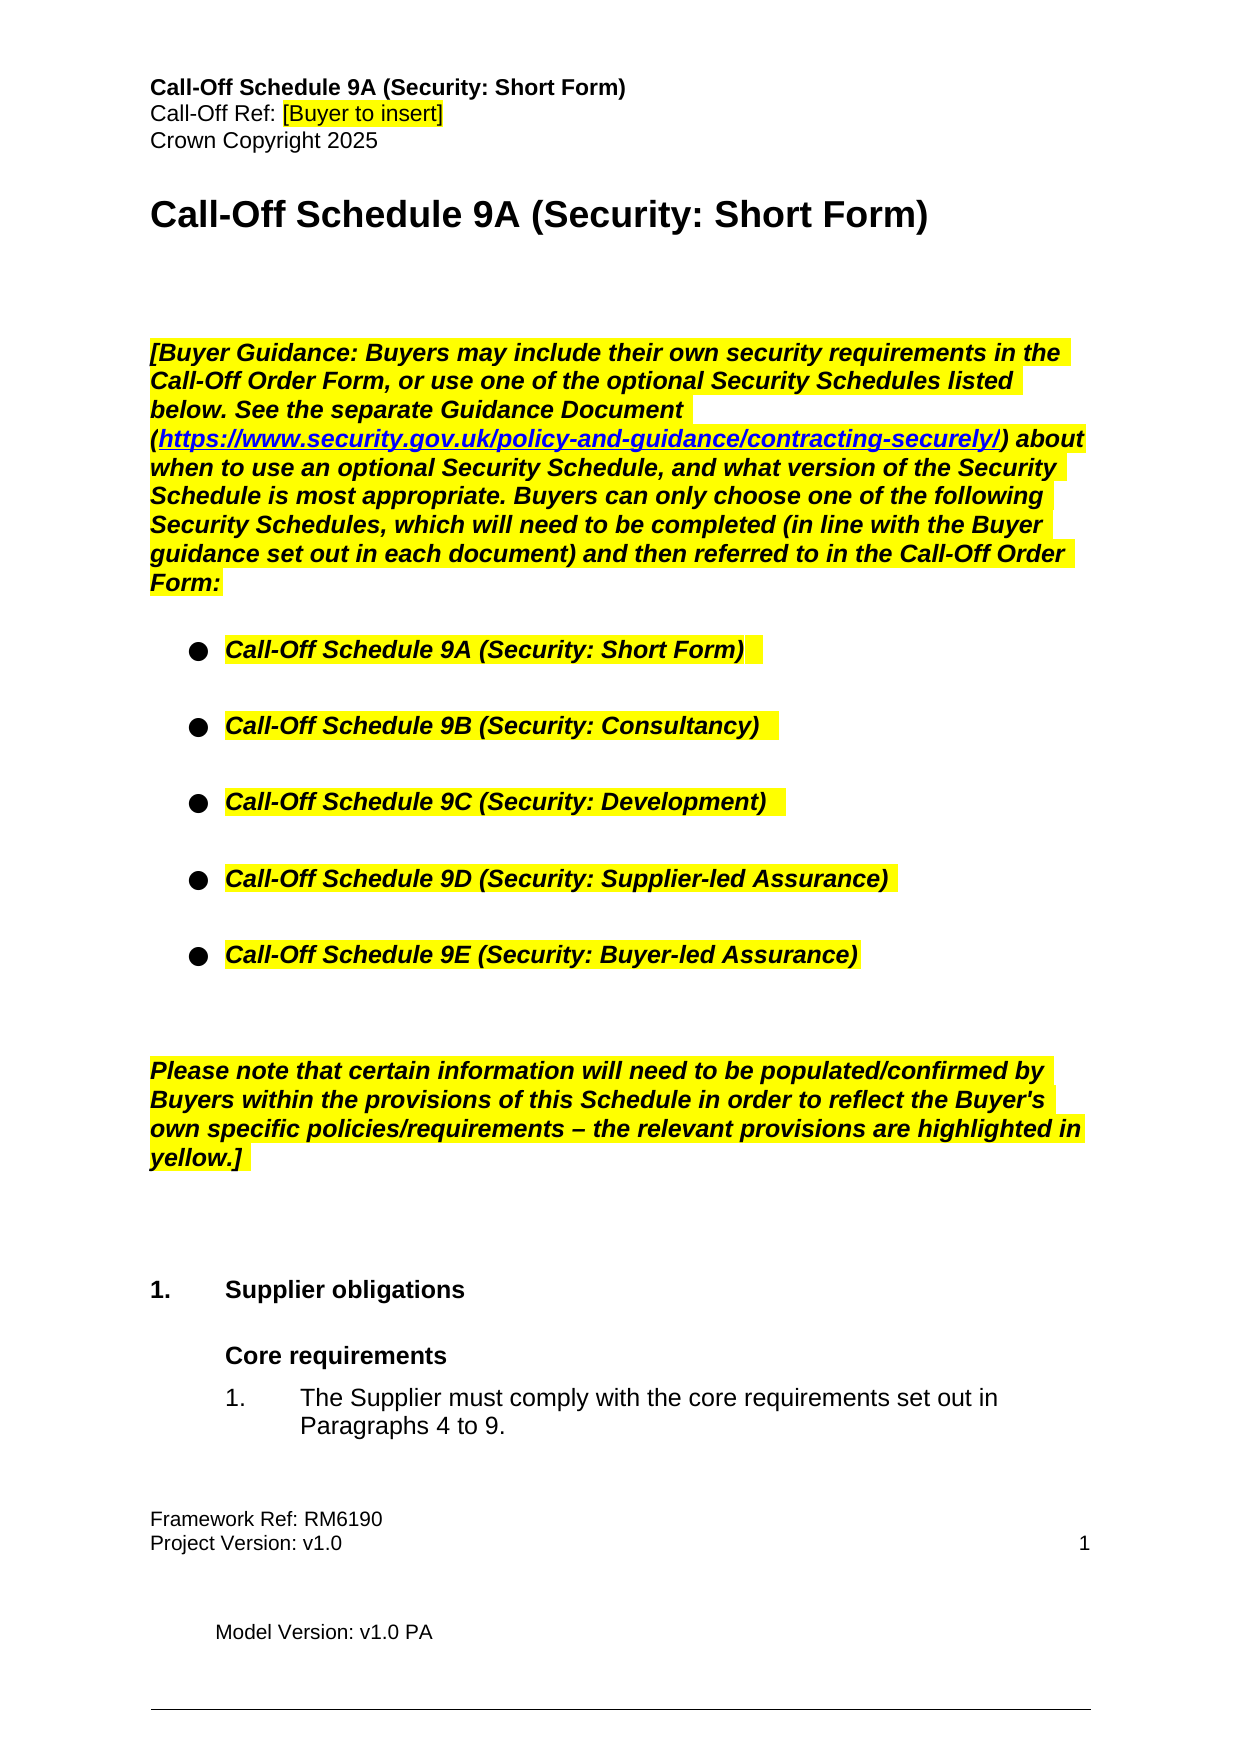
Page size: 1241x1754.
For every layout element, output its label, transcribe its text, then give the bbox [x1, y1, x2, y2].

list Call-Off Schedule 9B (Security: Consultancy) [187, 698, 1091, 749]
list Call-Off Schedule 9C (Security: Development) [187, 774, 1091, 825]
list Call-Off Schedule 9D (Security: Supplier-led Assurance) [187, 850, 1091, 901]
text Core requirements [225, 1341, 1091, 1370]
subtitle Supplier obligations [150, 1275, 1091, 1304]
text Call-Off Schedule 9A (Security: Short Form) [150, 192, 1091, 235]
text Please note that certain information will need to be populated/confirmed by Buyers within the provisions of this Schedule in order to reflect the Buyer's own specific policies/requirements – the relevant provisions are highlighted in yellow.] [150, 1056, 1091, 1171]
list Call-Off Schedule 9E (Security: Buyer-led Assurance) [187, 926, 1091, 978]
text [Buyer Guidance: Buyers may include their own security requirements in the Call-Off Order Form, or use one of the optional Security Schedules listed below. See the separate Guidance Document (https://www.security.gov.uk/policy-and-guidance/contracting-securely/) about when to use an optional Security Schedule, and what version of the Security Schedule is most appropriate. Buyers can only choose one of the following Security Schedules, which will need to be completed (in line with the Buyer guidance set out in each document) and then referred to in the Call-Off Order Form: [150, 338, 1091, 596]
list Call-Off Schedule 9A (Security: Short Form) [187, 621, 1091, 673]
subtitle The Supplier must comply with the core requirements set out in Paragraphs 4 to 9. [225, 1383, 1091, 1440]
